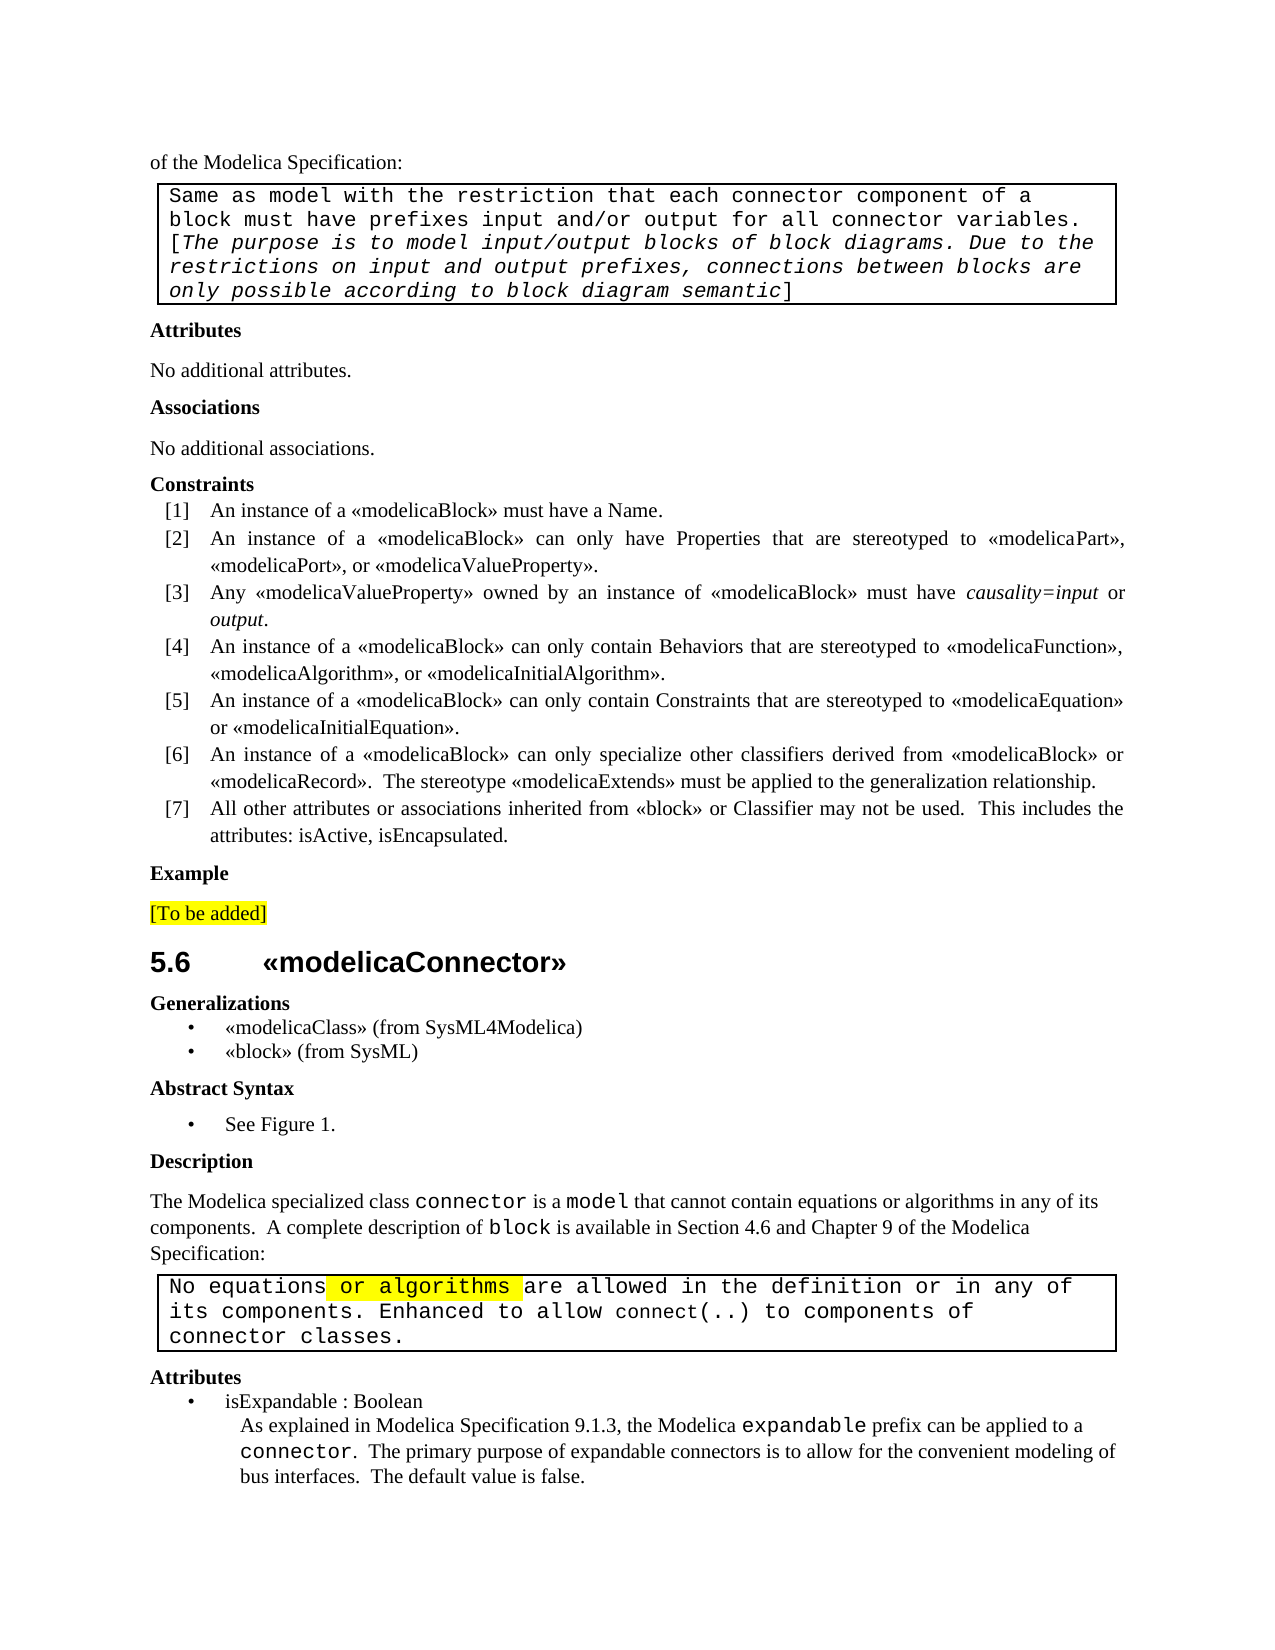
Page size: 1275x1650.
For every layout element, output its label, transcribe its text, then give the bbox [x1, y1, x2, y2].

list «block» (from SysML) [187, 1039, 1125, 1063]
table_header Same as model with the restriction that each connector component of a block must have prefixes input and/or output for all connector variables. [The purpose is to model input/output blocks of block diagrams. Due to the restrictions on input and output prefixes, connections between blocks are only possible according to block diagram semantic] [159, 185, 1115, 303]
text No additional associations. [150, 436, 1125, 459]
subtitle Constraints [150, 472, 1125, 496]
list See Figure 1. [187, 1112, 1125, 1136]
subtitle Associations [150, 395, 1125, 419]
subtitle Example [150, 861, 1125, 885]
table_header No equations or algorithms are allowed in the definition or in any of its components. Enhanced to allow connect(..) to components of connector classes. [159, 1276, 1115, 1350]
list Any «modelicaValueProperty» owned by an instance of «modelicaBlock» must have causality=input or output. [165, 577, 1125, 632]
subtitle «modelicaConnector» [150, 945, 1125, 978]
text As explained in Modelica Specification 9.1.3, the Modelica expandable prefix can be applied to a connector. The primary purpose of expandable connectors is to allow for the convenient modeling of bus interfaces. The default value is false. [240, 1413, 1125, 1488]
text Abstract Syntax [150, 1076, 1125, 1099]
list An instance of a «modelicaBlock» must have a Name. [165, 496, 1125, 523]
list An instance of a «modelicaBlock» can only specialize other classifiers derived from «modelicaBlock» or «modelicaRecord». The stereotype «modelicaExtends» must be applied to the generalization relationship. [165, 740, 1125, 794]
subtitle Attributes [150, 318, 1125, 342]
list «modelicaClass» (from SysML4Modelica) [187, 1015, 1125, 1039]
list An instance of a «modelicaBlock» can only have Properties that are stereotyped to «modelicaPart», «modelicaPort», or «modelicaValueProperty». [165, 523, 1125, 577]
list isExpandable : Boolean [187, 1389, 1125, 1413]
subtitle Generalizations [150, 991, 1125, 1015]
text No additional attributes. [150, 358, 1125, 382]
list All other attributes or associations inherited from «block» or Classifier may not be used. This includes the attributes: isActive, isEncapsulated. [165, 794, 1125, 848]
text The Modelica specialized class connector is a model that cannot contain equations or algorithms in any of its components. A complete description of block is available in Section 4.6 and Chapter 9 of the Modelica Specification: [150, 1189, 1125, 1265]
text of the Modelica Specification: [150, 150, 1125, 174]
list An instance of a «modelicaBlock» can only contain Constraints that are stereotyped to «modelicaEquation» or «modelicaInitialEquation». [165, 686, 1125, 740]
list An instance of a «modelicaBlock» can only contain Behaviors that are stereotyped to «modelicaFunction», «modelicaAlgorithm», or «modelicaInitialAlgorithm». [165, 632, 1125, 686]
subtitle Attributes [150, 1365, 1125, 1389]
text [To be added] [150, 901, 1125, 925]
text Description [150, 1149, 1125, 1173]
